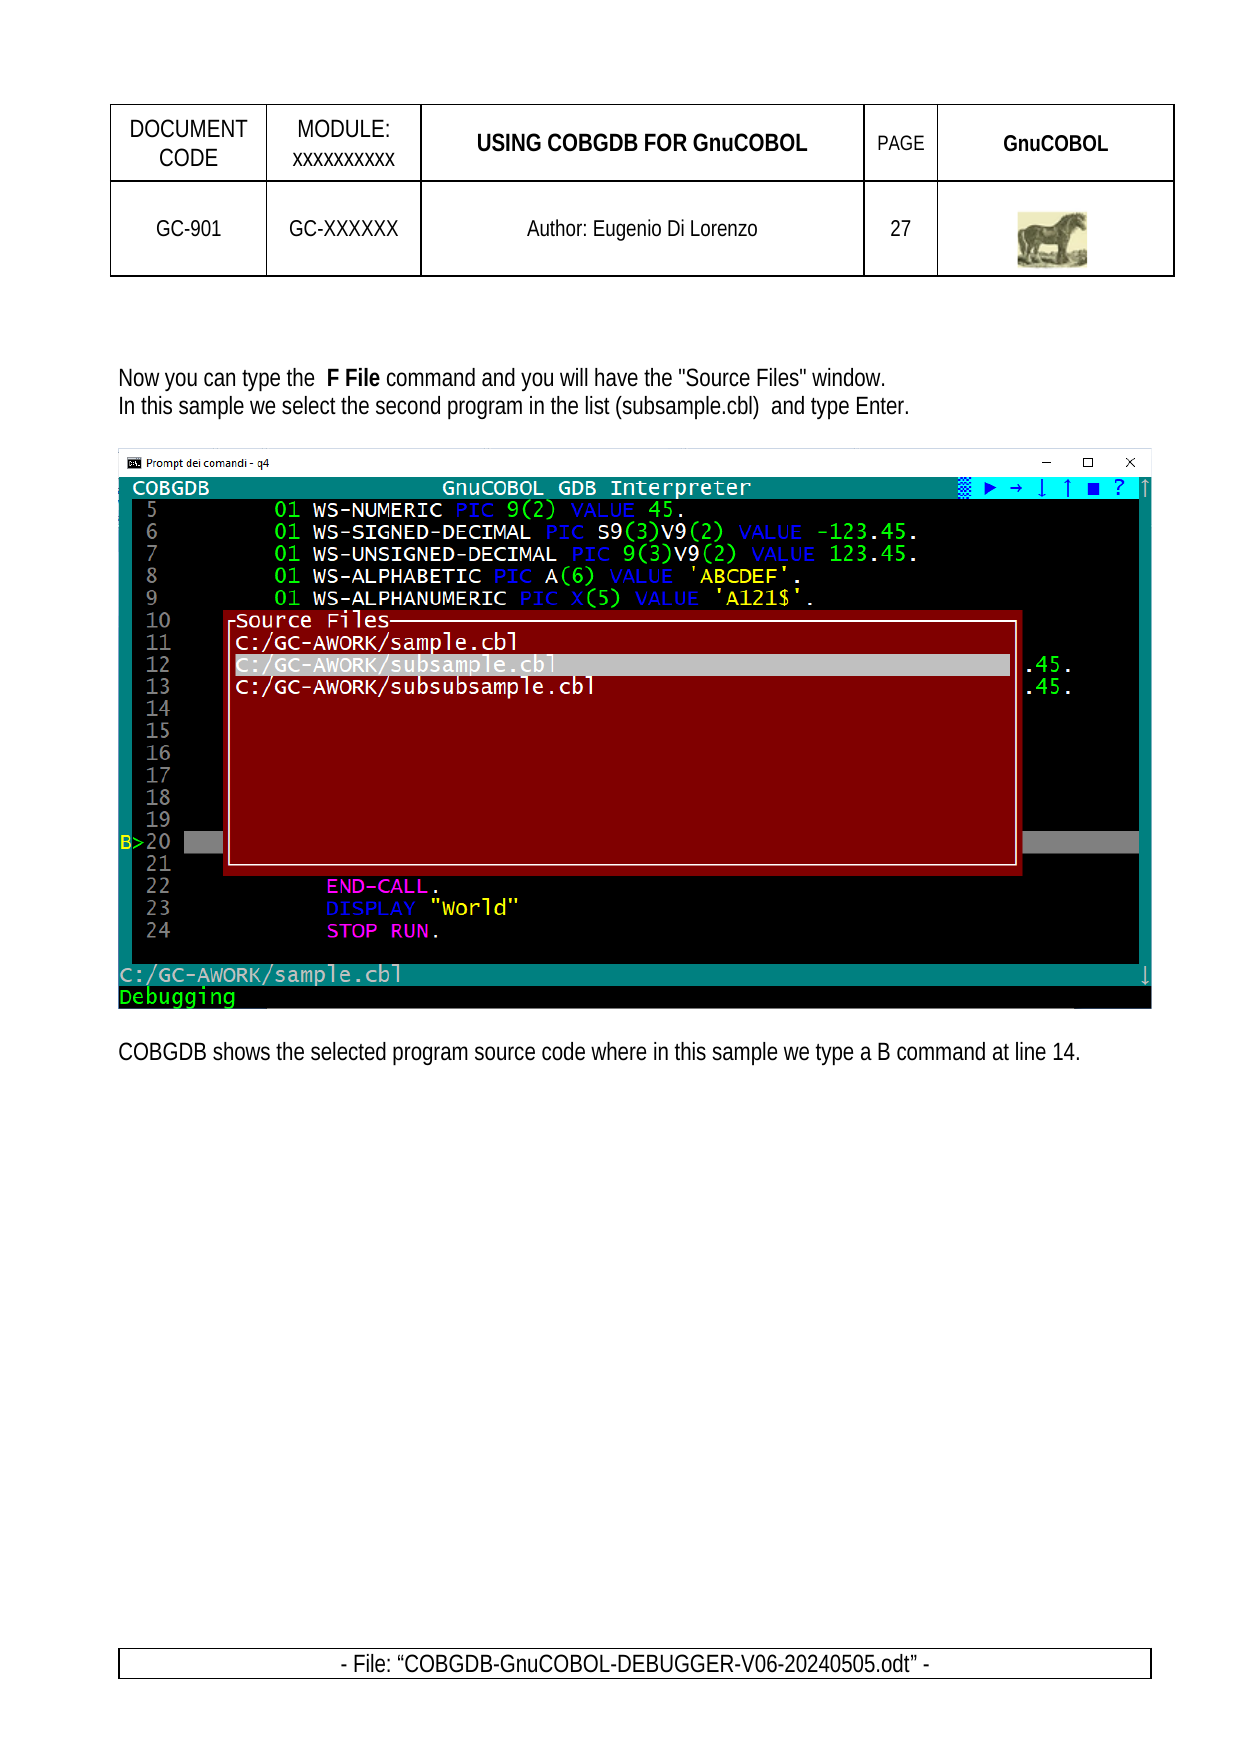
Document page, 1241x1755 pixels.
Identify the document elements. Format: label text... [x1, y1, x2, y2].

text In this sample we select the second program in the list (subsample.cbl) and type Enter. [118, 391, 1152, 420]
text COBGDB shows the selected program source code where in this sample we type a B command at line 14. [118, 1037, 1152, 1065]
text Now you can type the F File command and you will have the "Source Files" window. [118, 362, 1152, 391]
